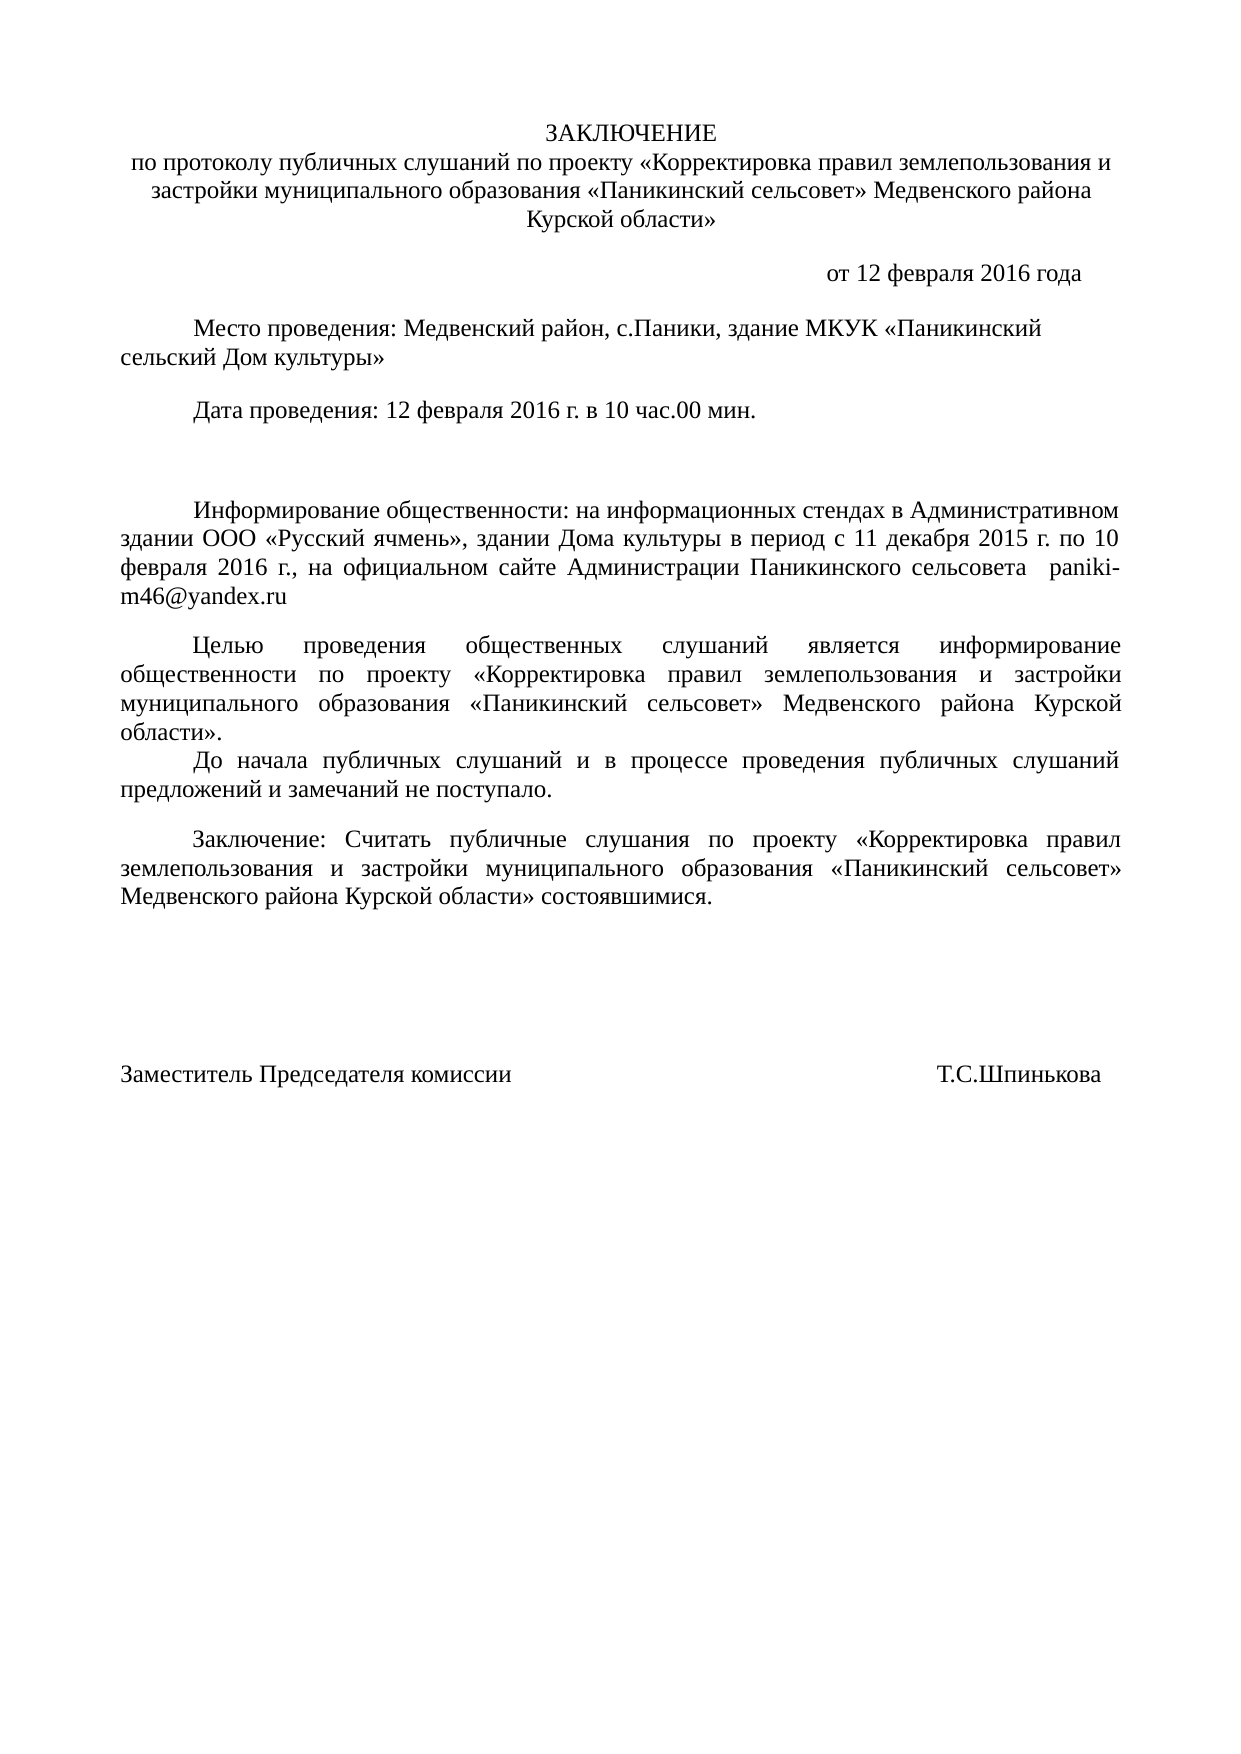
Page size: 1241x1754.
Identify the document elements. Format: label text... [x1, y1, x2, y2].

text Место проведения: Медвенский район, с.Паники, здание МКУК «Паникинский сельский Дом культуры» [120, 313, 1122, 371]
text Дата проведения: 12 февраля 2016 г. в 10 час.00 мин. [120, 395, 1122, 424]
text Заключение: Считать публичные слушания по проекту «Корректировка правил землепользования и застройки муниципального образования «Паникинский сельсовет» Медвенского района Курской области» состоявшимися. [120, 824, 1122, 910]
text по протоколу публичных слушаний по проекту «Корректировка правил землепользования и застройки муниципального образования «Паникинский сельсовет» Медвенского района Курской области» [120, 147, 1122, 233]
text ЗАКЛЮЧЕНИЕ [120, 118, 1122, 147]
text Информирование общественности: на информационных стендах в Административном здании ООО «Русский ячмень», здании Дома культуры в период с 11 декабря 2015 г. по 10 февраля 2016 г., на официальном сайте Администрации Паникинского сельсовета paniki-m46@yandex.ru [120, 495, 1120, 610]
text До начала публичных слушаний и в процессе проведения публичных слушаний предложений и замечаний не поступало. [120, 746, 1120, 803]
text от 12 февраля 2016 года [826, 262, 1122, 286]
text Целью проведения общественных слушаний является информирование общественности по проекту «Корректировка правил землепользования и застройки муниципального образования «Паникинский сельсовет» Медвенского района Курской области». [120, 631, 1122, 746]
text Заместитель Председателя комиссии Т.С.Шпинькова [120, 1059, 1122, 1088]
